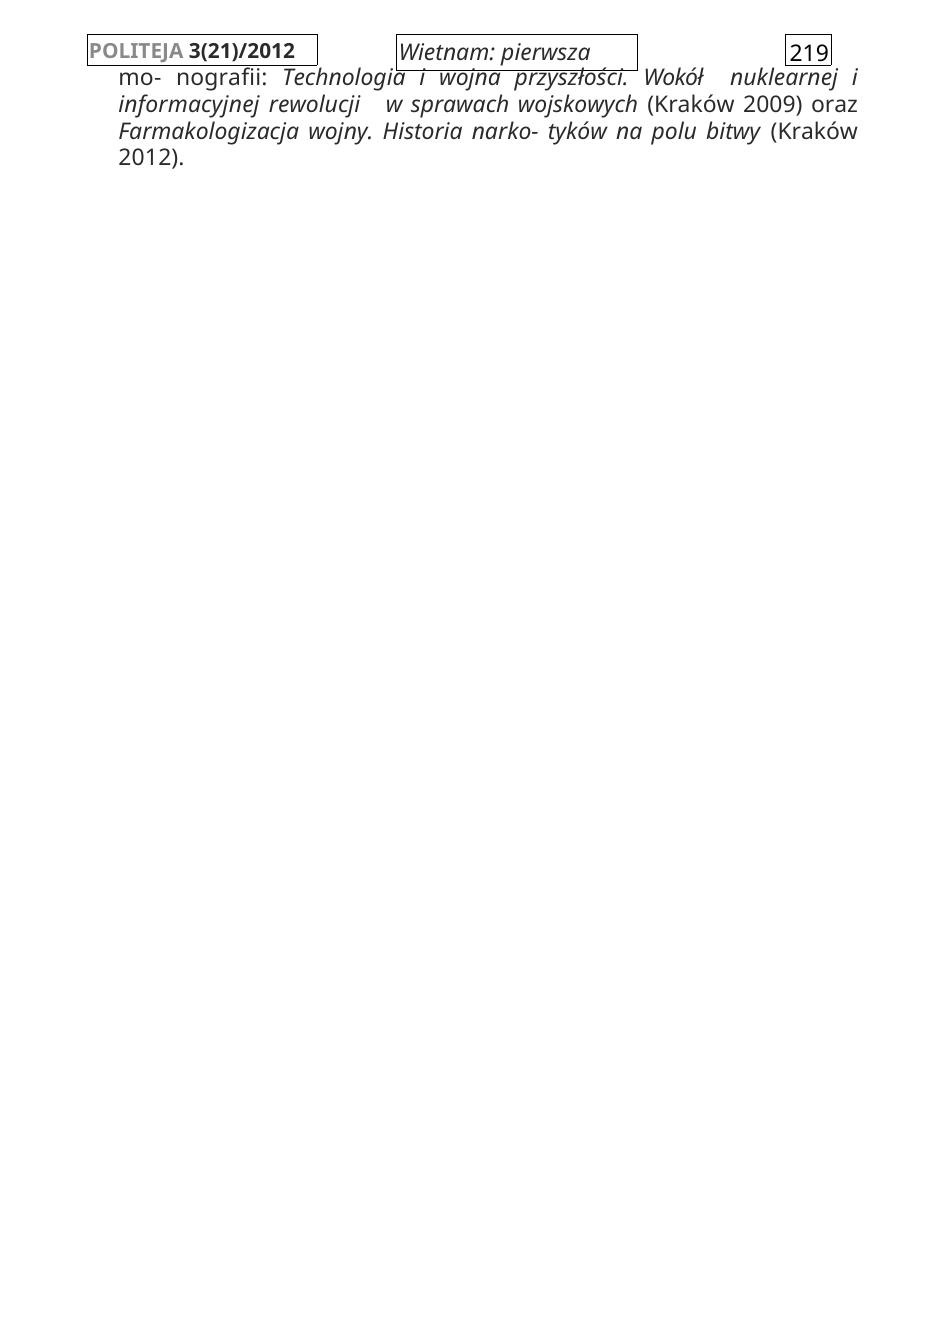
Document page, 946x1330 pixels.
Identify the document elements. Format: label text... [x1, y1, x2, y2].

text mo- nografii: Technologia i wojna przyszłości. Wokół nuklearnej i informacyjnej rewolucji w sprawach wojskowych (Kraków 2009) oraz Farmakologizacja wojny. Historia narko- tyków na polu bitwy (Kraków 2012). [118, 64, 858, 171]
